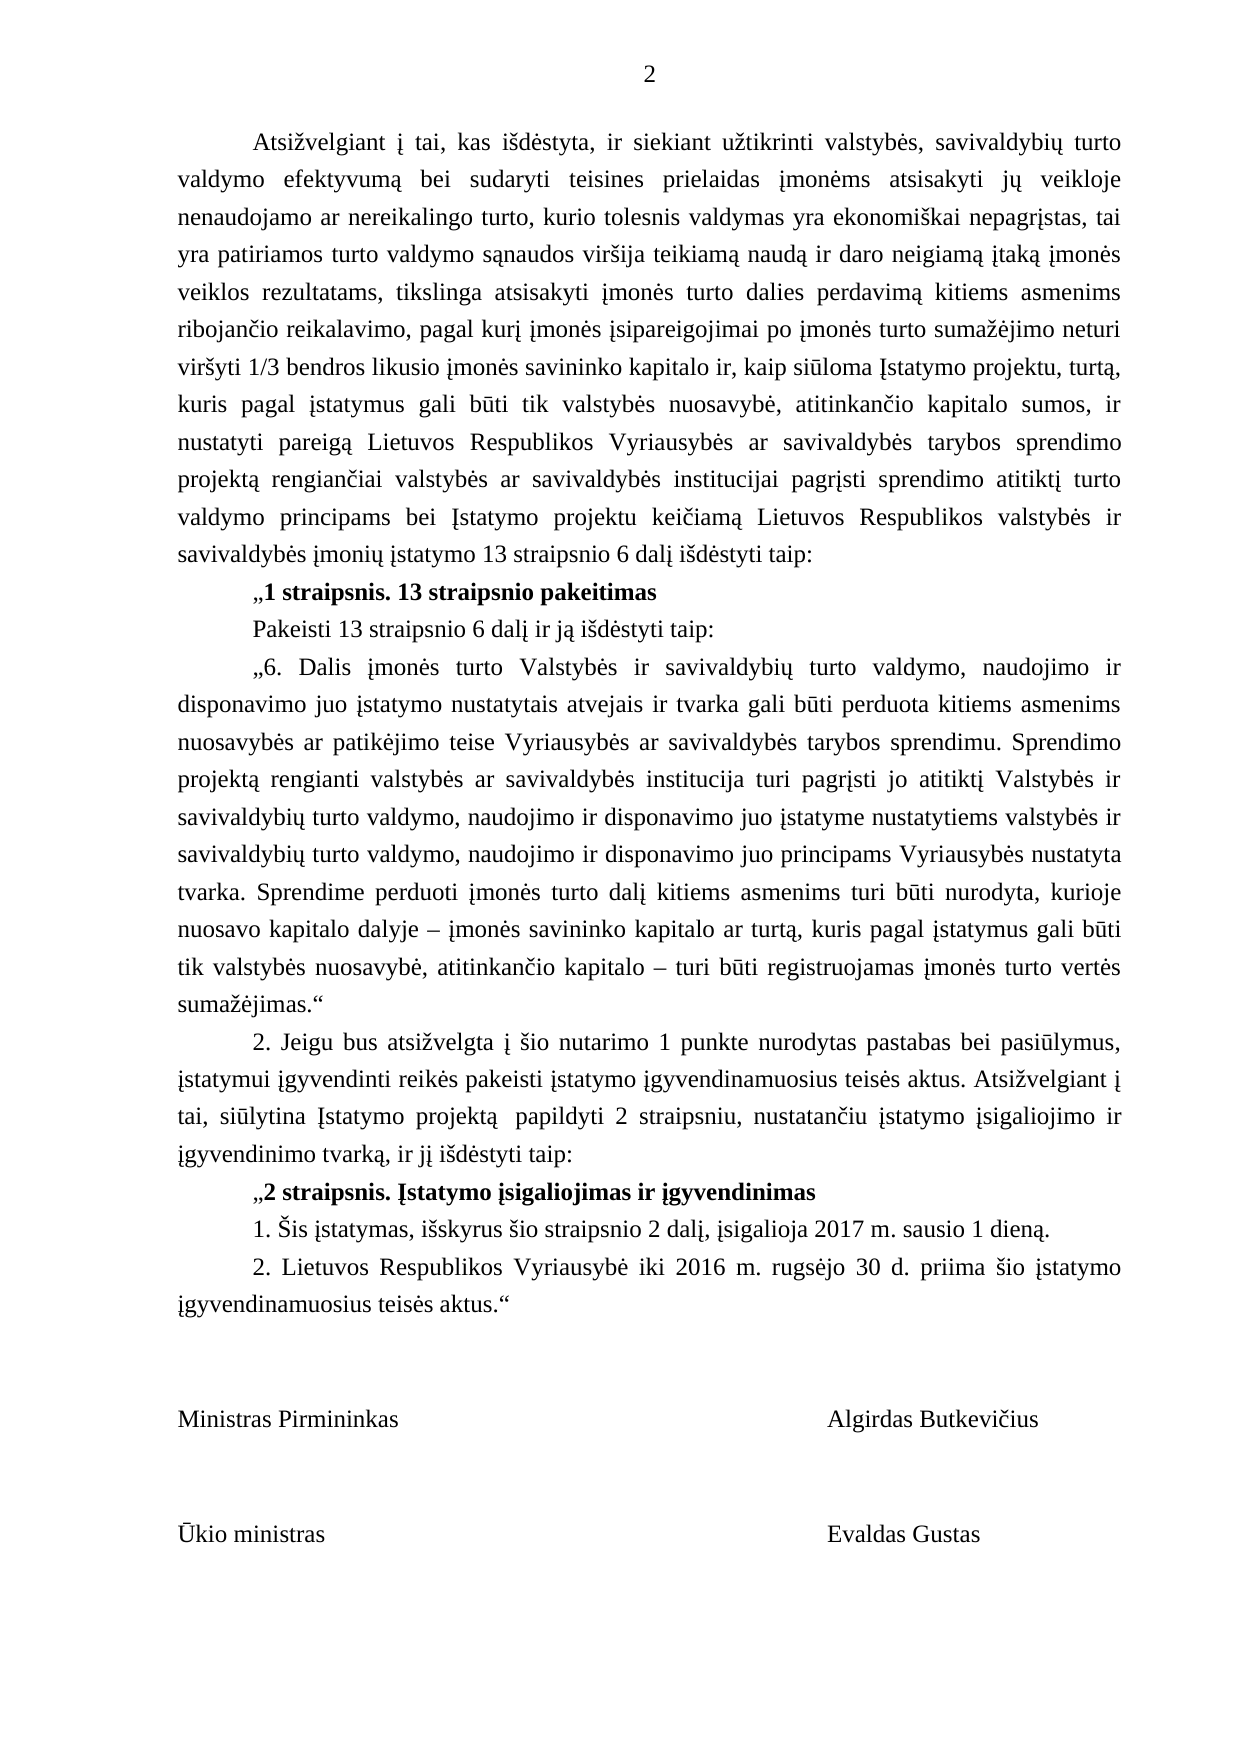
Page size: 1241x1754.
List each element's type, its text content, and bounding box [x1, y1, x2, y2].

text Pakeisti 13 straipsnio 6 dalį ir ją išdėstyti taip: [177, 606, 1122, 643]
text Atsižvelgiant į tai, kas išdėstyta, ir siekiant užtikrinti valstybės, savivaldybių turto valdymo efektyvumą bei sudaryti teisines prielaidas įmonėms atsisakyti jų veikloje nenaudojamo ar nereikalingo turto, kurio tolesnis valdymas yra ekonomiškai nepagrįstas, tai yra patiriamos turto valdymo sąnaudos viršija teikiamą naudą ir daro neigiamą įtaką įmonės veiklos rezultatams, tikslinga atsisakyti įmonės turto dalies perdavimą kitiems asmenims ribojančio reikalavimo, pagal kurį įmonės įsipareigojimai po įmonės turto sumažėjimo neturi viršyti 1/3 bendros likusio įmonės savininko kapitalo ir, kaip siūloma Įstatymo projektu, turtą, kuris pagal įstatymus gali būti tik valstybės nuosavybė, atitinkančio kapitalo sumos, ir nustatyti pareigą Lietuvos Respublikos Vyriausybės ar savivaldybės tarybos sprendimo projektą rengiančiai valstybės ar savivaldybės institucijai pagrįsti sprendimo atitiktį turto valdymo principams bei Įstatymo projektu keičiamą Lietuvos Respublikos valstybės ir savivaldybės įmonių įstatymo 13 straipsnio 6 dalį išdėstyti taip: [177, 118, 1122, 568]
text 2. Jeigu bus atsižvelgta į šio nutarimo 1 punkte nurodytas pastabas bei pasiūlymus, įstatymui įgyvendinti reikės pakeisti įstatymo įgyvendinamuosius teisės aktus. Atsižvelgiant į tai, siūlytina Įstatymo projektą papildyti 2 straipsniu, nustatančiu įstatymo įsigaliojimo ir įgyvendinimo tvarką, ir jį išdėstyti taip: [177, 1018, 1122, 1168]
text „6. Dalis įmonės turto Valstybės ir savivaldybių turto valdymo, naudojimo ir disponavimo juo įstatymo nustatytais atvejais ir tvarka gali būti perduota kitiems asmenims nuosavybės ar patikėjimo teise Vyriausybės ar savivaldybės tarybos sprendimu. Sprendimo projektą rengianti valstybės ar savivaldybės institucija turi pagrįsti jo atitiktį Valstybės ir savivaldybių turto valdymo, naudojimo ir disponavimo juo įstatyme nustatytiems valstybės ir savivaldybių turto valdymo, naudojimo ir disponavimo juo principams Vyriausybės nustatyta tvarka. Sprendime perduoti įmonės turto dalį kitiems asmenims turi būti nurodyta, kurioje nuosavo kapitalo dalyje – įmonės savininko kapitalo ar turtą, kuris pagal įstatymus gali būti tik valstybės nuosavybė, atitinkančio kapitalo – turi būti registruojamas įmonės turto vertės sumažėjimas.“ [177, 643, 1122, 1018]
text „2 straipsnis. Įstatymo įsigaliojimas ir įgyvendinimas [177, 1168, 1122, 1206]
text Ūkio ministras Evaldas Gustas [177, 1519, 1122, 1548]
text 2. Lietuvos Respublikos Vyriausybė iki 2016 m. rugsėjo 30 d. priima šio įstatymo įgyvendinamuosius teisės aktus.“ [177, 1243, 1122, 1318]
text 1. Šis įstatymas, išskyrus šio straipsnio 2 dalį, įsigalioja 2017 m. sausio 1 dieną. [177, 1206, 1122, 1243]
text „1 straipsnis. 13 straipsnio pakeitimas [177, 568, 1122, 606]
text Ministras Pirmininkas Algirdas Butkevičius [177, 1404, 1122, 1433]
